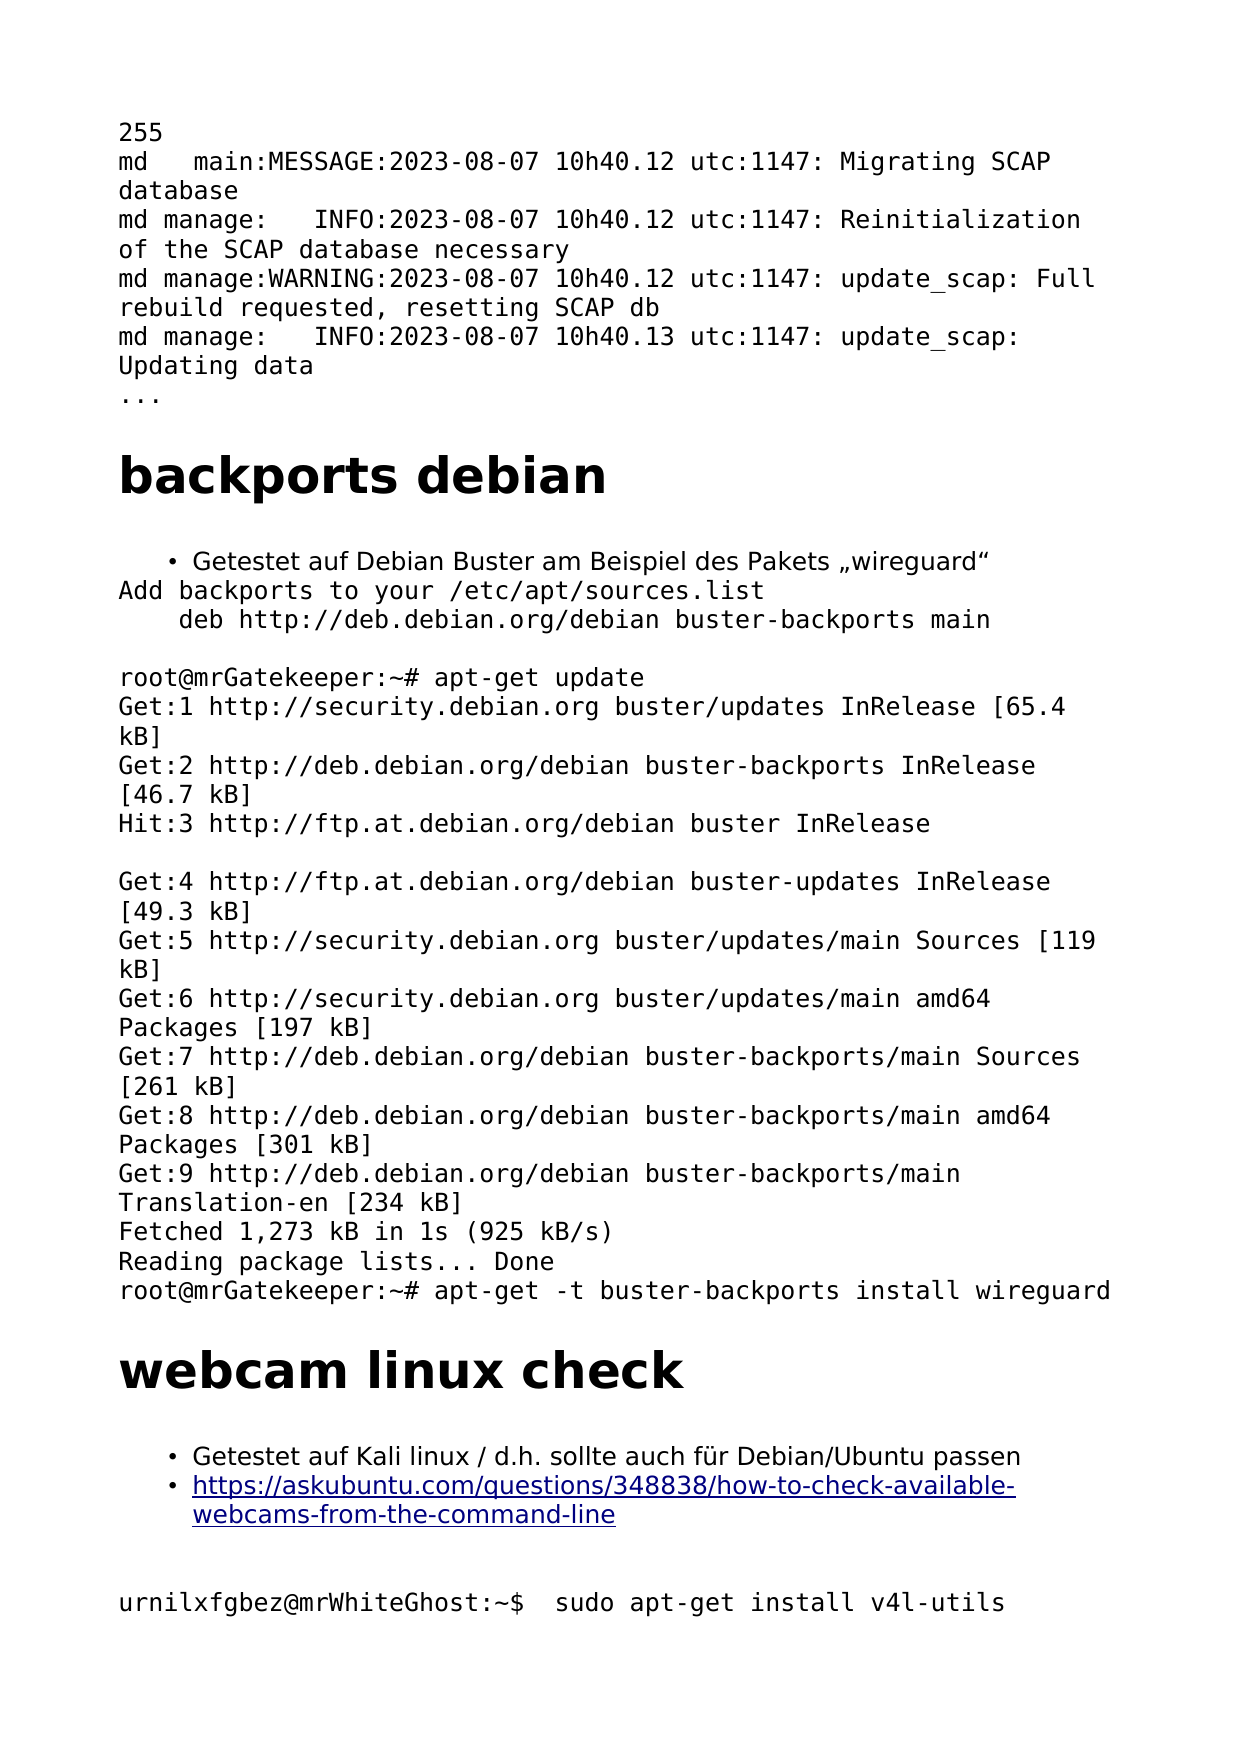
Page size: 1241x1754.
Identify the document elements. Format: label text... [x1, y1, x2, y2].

list https://askubuntu.com/questions/348838/how-to-check-available-webcams-from-the-command-line [177, 1471, 1122, 1529]
text 255 md main:MESSAGE:2023-08-07 10h40.12 utc:1147: Migrating SCAP database md manage: INFO:2023-08-07 10h40.12 utc:1147: Reinitialization of the SCAP database necessary md manage:WARNING:2023-08-07 10h40.12 utc:1147: update_scap: Full rebuild requested, resetting SCAP db md manage: INFO:2023-08-07 10h40.13 utc:1147: update_scap: Updating data ... [118, 118, 1122, 410]
text Add backports to your /etc/apt/sources.list deb http://deb.debian.org/debian buster-backports main root@mrGatekeeper:~# apt-get update Get:1 http://security.debian.org buster/updates InRelease [65.4 kB] Get:2 http://deb.debian.org/debian buster-backports InRelease [46.7 kB] Hit:3 http://ftp.at.debian.org/debian buster InRelease Get:4 http://ftp.at.debian.org/debian buster-updates InRelease [49.3 kB] Get:5 http://security.debian.org buster/updates/main Sources [119 kB] Get:6 http://security.debian.org buster/updates/main amd64 Packages [197 kB] Get:7 http://deb.debian.org/debian buster-backports/main Sources [261 kB] Get:8 http://deb.debian.org/debian buster-backports/main amd64 Packages [301 kB] Get:9 http://deb.debian.org/debian buster-backports/main Translation-en [234 kB] Fetched 1,273 kB in 1s (925 kB/s) Reading package lists... Done root@mrGatekeeper:~# apt-get -t buster-backports install wireguard [118, 576, 1122, 1305]
text urnilxfgbez@mrWhiteGhost:~$ sudo apt-get install v4l-utils [118, 1559, 1122, 1617]
subtitle backports debian [118, 447, 1122, 505]
list Getestet auf Debian Buster am Beispiel des Pakets „wireguard“ [177, 547, 1122, 576]
list Getestet auf Kali linux / d.h. sollte auch für Debian/Ubuntu passen [177, 1442, 1122, 1471]
subtitle webcam linux check [118, 1342, 1122, 1400]
